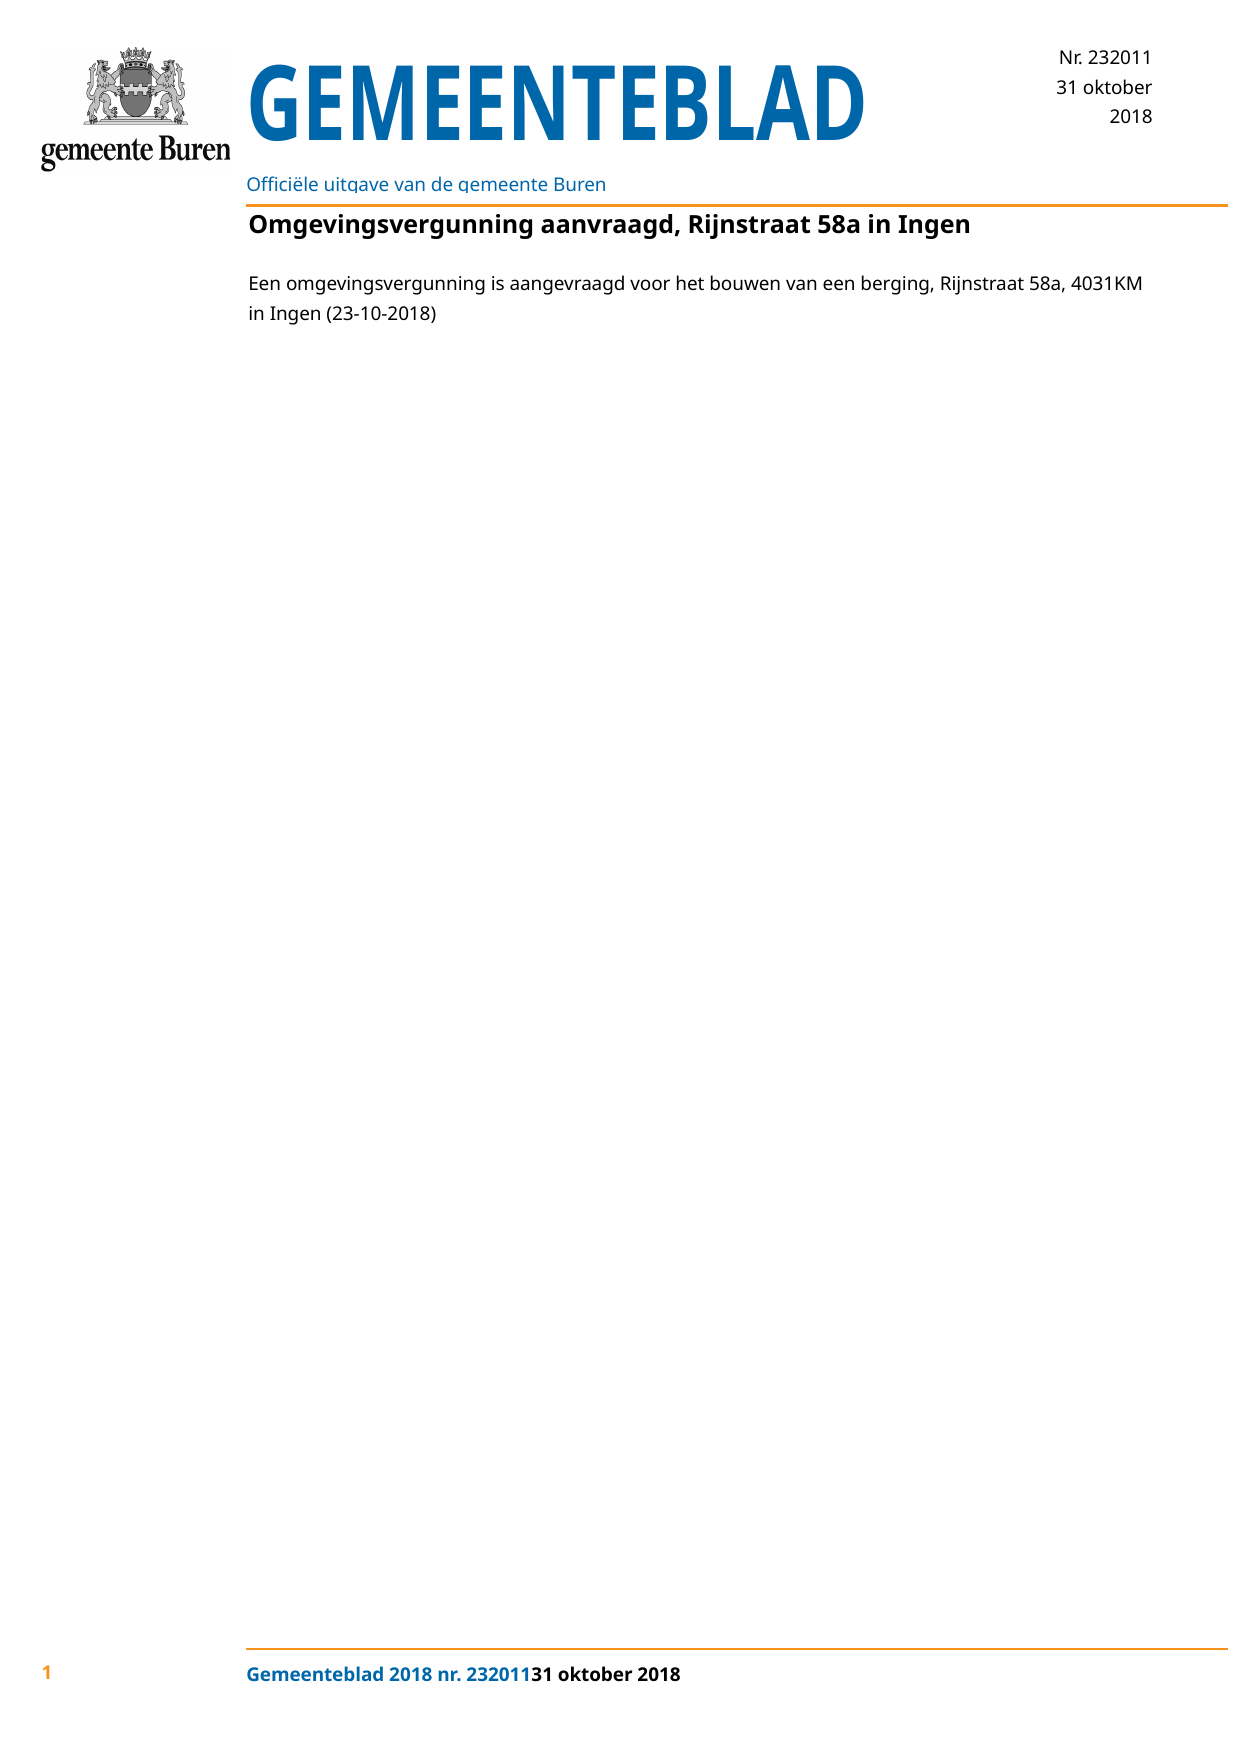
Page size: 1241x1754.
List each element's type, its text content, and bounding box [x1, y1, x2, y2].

text Omgevingsvergunning aanvraagd, Rijnstraat 58a in Ingen [248, 207, 1152, 241]
text Een omgevingsvergunning is aangevraagd voor het bouwen van een berging, Rijnstraat 58a, 4031KM in Ingen (23-10-2018) [248, 270, 1152, 326]
picture [41, 47, 231, 172]
